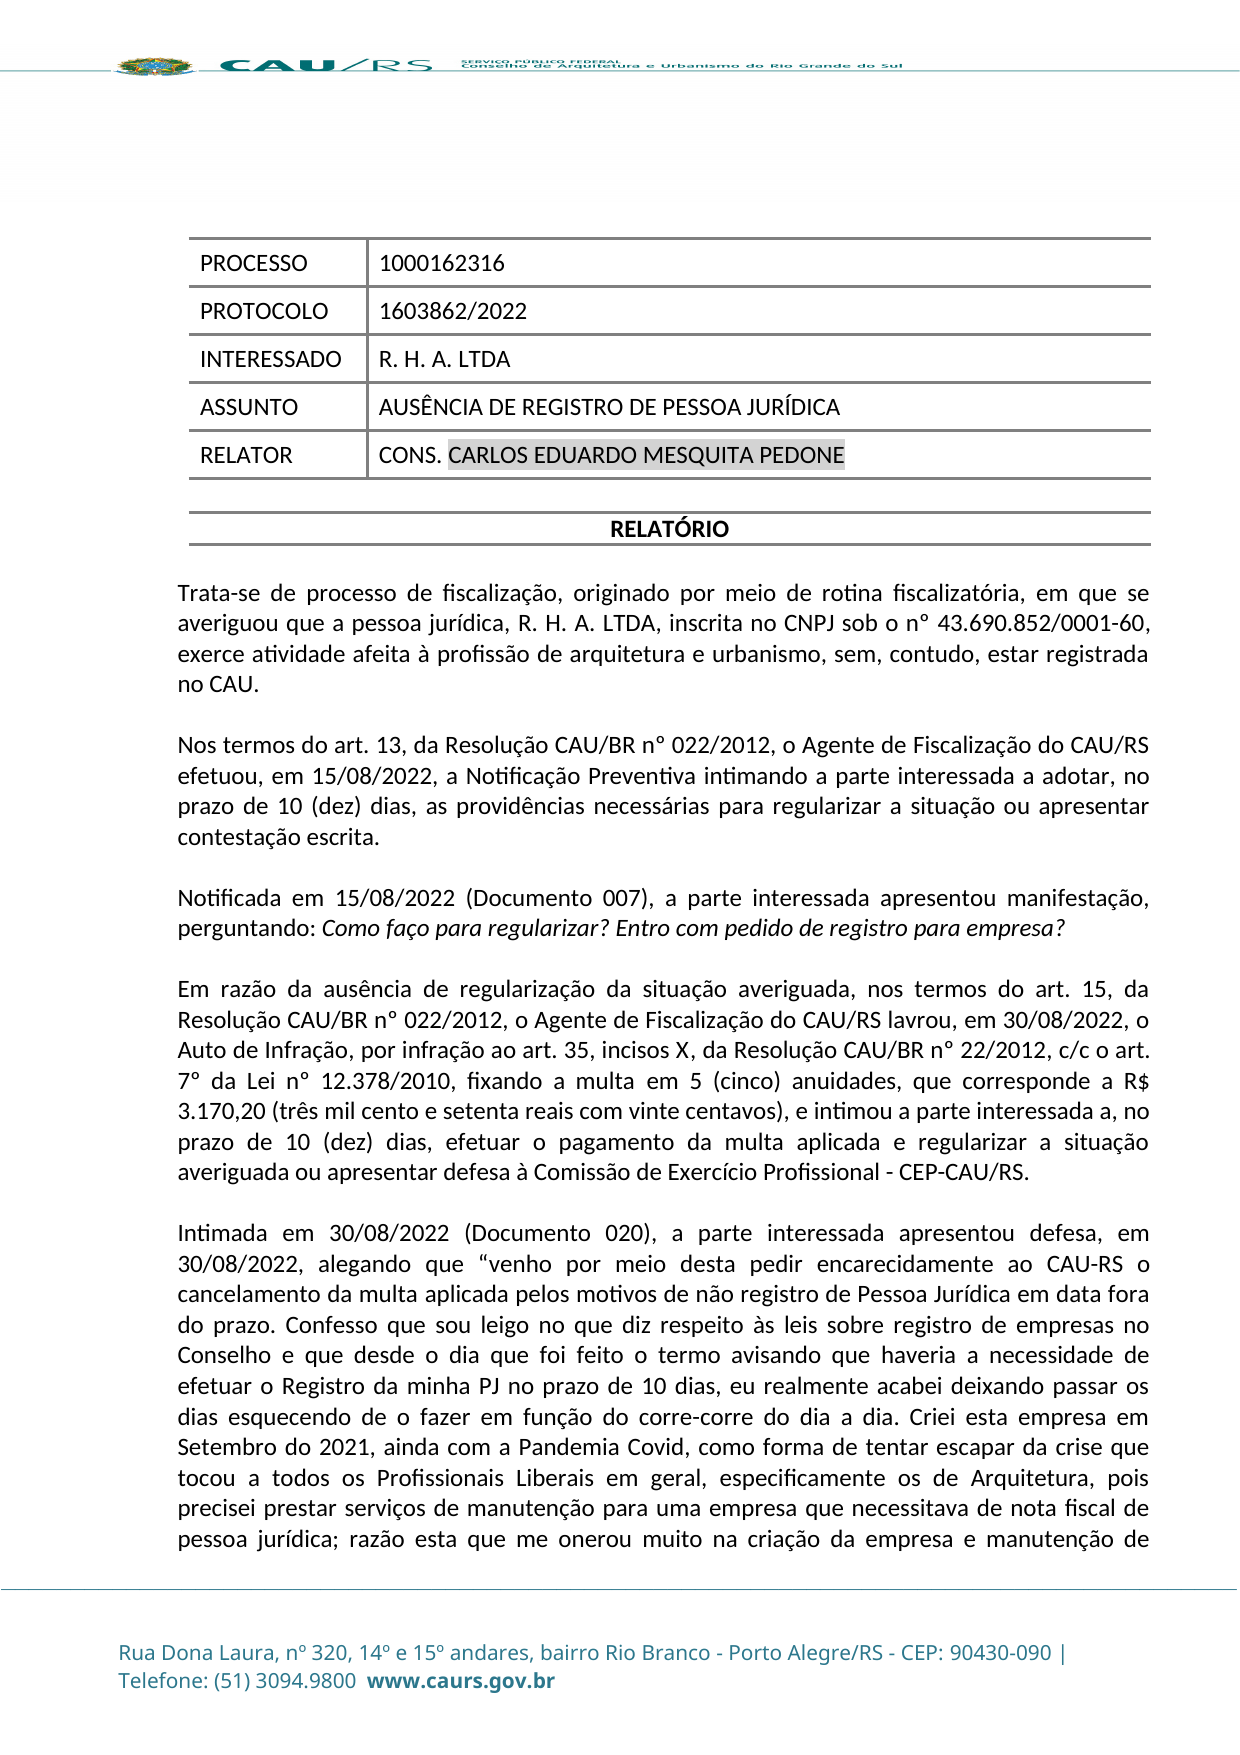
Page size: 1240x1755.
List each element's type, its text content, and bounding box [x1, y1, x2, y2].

text Notificada em 15/08/2022 (Documento 007), a parte interessada apresentou manifestação, perguntando: Como faço para regularizar? Entro com pedido de registro para empresa? [177, 882, 1151, 943]
table_cell INTERESSADO [189, 336, 366, 381]
table_header RELATÓRIO [189, 514, 1151, 543]
table_cell AUSÊNCIA DE REGISTRO DE PESSOA JURÍDICA [369, 384, 1151, 429]
text Em razão da ausência de regularização da situação averiguada, nos termos do art. 15, da Resolução CAU/BR nº 022/2012, o Agente de Fiscalização do CAU/RS lavrou, em 30/08/2022, o Auto de Infração, por infração ao art. 35, incisos X, da Resolução CAU/BR nº 22/2012, c/c o art. 7º da Lei nº 12.378/2010, fixando a multa em 5 (cinco) anuidades, que corresponde a R$ 3.170,20 (três mil cento e setenta reais com vinte centavos), e intimou a parte interessada a, no prazo de 10 (dez) dias, efetuar o pagamento da multa aplicada e regularizar a situação averiguada ou apresentar defesa à Comissão de Exercício Profissional - CEP-CAU/RS. [177, 973, 1151, 1187]
table_cell RELATOR [189, 432, 366, 477]
table_header PROCESSO [189, 240, 366, 285]
table_cell 1603862/2022 [369, 288, 1151, 333]
table_header 1000162316 [369, 240, 1151, 285]
text Nos termos do art. 13, da Resolução CAU/BR nº 022/2012, o Agente de Fiscalização do CAU/RS efetuou, em 15/08/2022, a Notificação Preventiva intimando a parte interessada a adotar, no prazo de 10 (dez) dias, as providências necessárias para regularizar a situação ou apresentar contestação escrita. [177, 729, 1151, 851]
table_cell ASSUNTO [189, 384, 366, 429]
text Trata-se de processo de fiscalização, originado por meio de rotina fiscalizatória, em que se averiguou que a pessoa jurídica, R. H. A. LTDA, inscrita no CNPJ sob o nº 43.690.852/0001-60, exerce atividade afeita à profissão de arquitetura e urbanismo, sem, contudo, estar registrada no CAU. [177, 577, 1151, 699]
table_cell PROTOCOLO [189, 288, 366, 333]
table_cell CONS. CARLOS EDUARDO MESQUITA PEDONE [369, 432, 1151, 477]
text Intimada em 30/08/2022 (Documento 020), a parte interessada apresentou defesa, em 30/08/2022, alegando que “venho por meio desta pedir encarecidamente ao CAU-RS o cancelamento da multa aplicada pelos motivos de não registro de Pessoa Jurídica em data fora do prazo. Confesso que sou leigo no que diz respeito às leis sobre registro de empresas no Conselho e que desde o dia que foi feito o termo avisando que haveria a necessidade de efetuar o Registro da minha PJ no prazo de 10 dias, eu realmente acabei deixando passar os dias esquecendo de o fazer em função do corre-corre do dia a dia. Criei esta empresa em Setembro do 2021, ainda com a Pandemia Covid, como forma de tentar escapar da crise que tocou a todos os Profissionais Liberais em geral, especificamente os de Arquitetura, pois precisei prestar serviços de manutenção para uma empresa que necessitava de nota fiscal de pessoa jurídica; razão esta que me onerou muito na criação da empresa e manutenção de [177, 1218, 1151, 1553]
table_cell R. H. A. LTDA [369, 336, 1151, 381]
